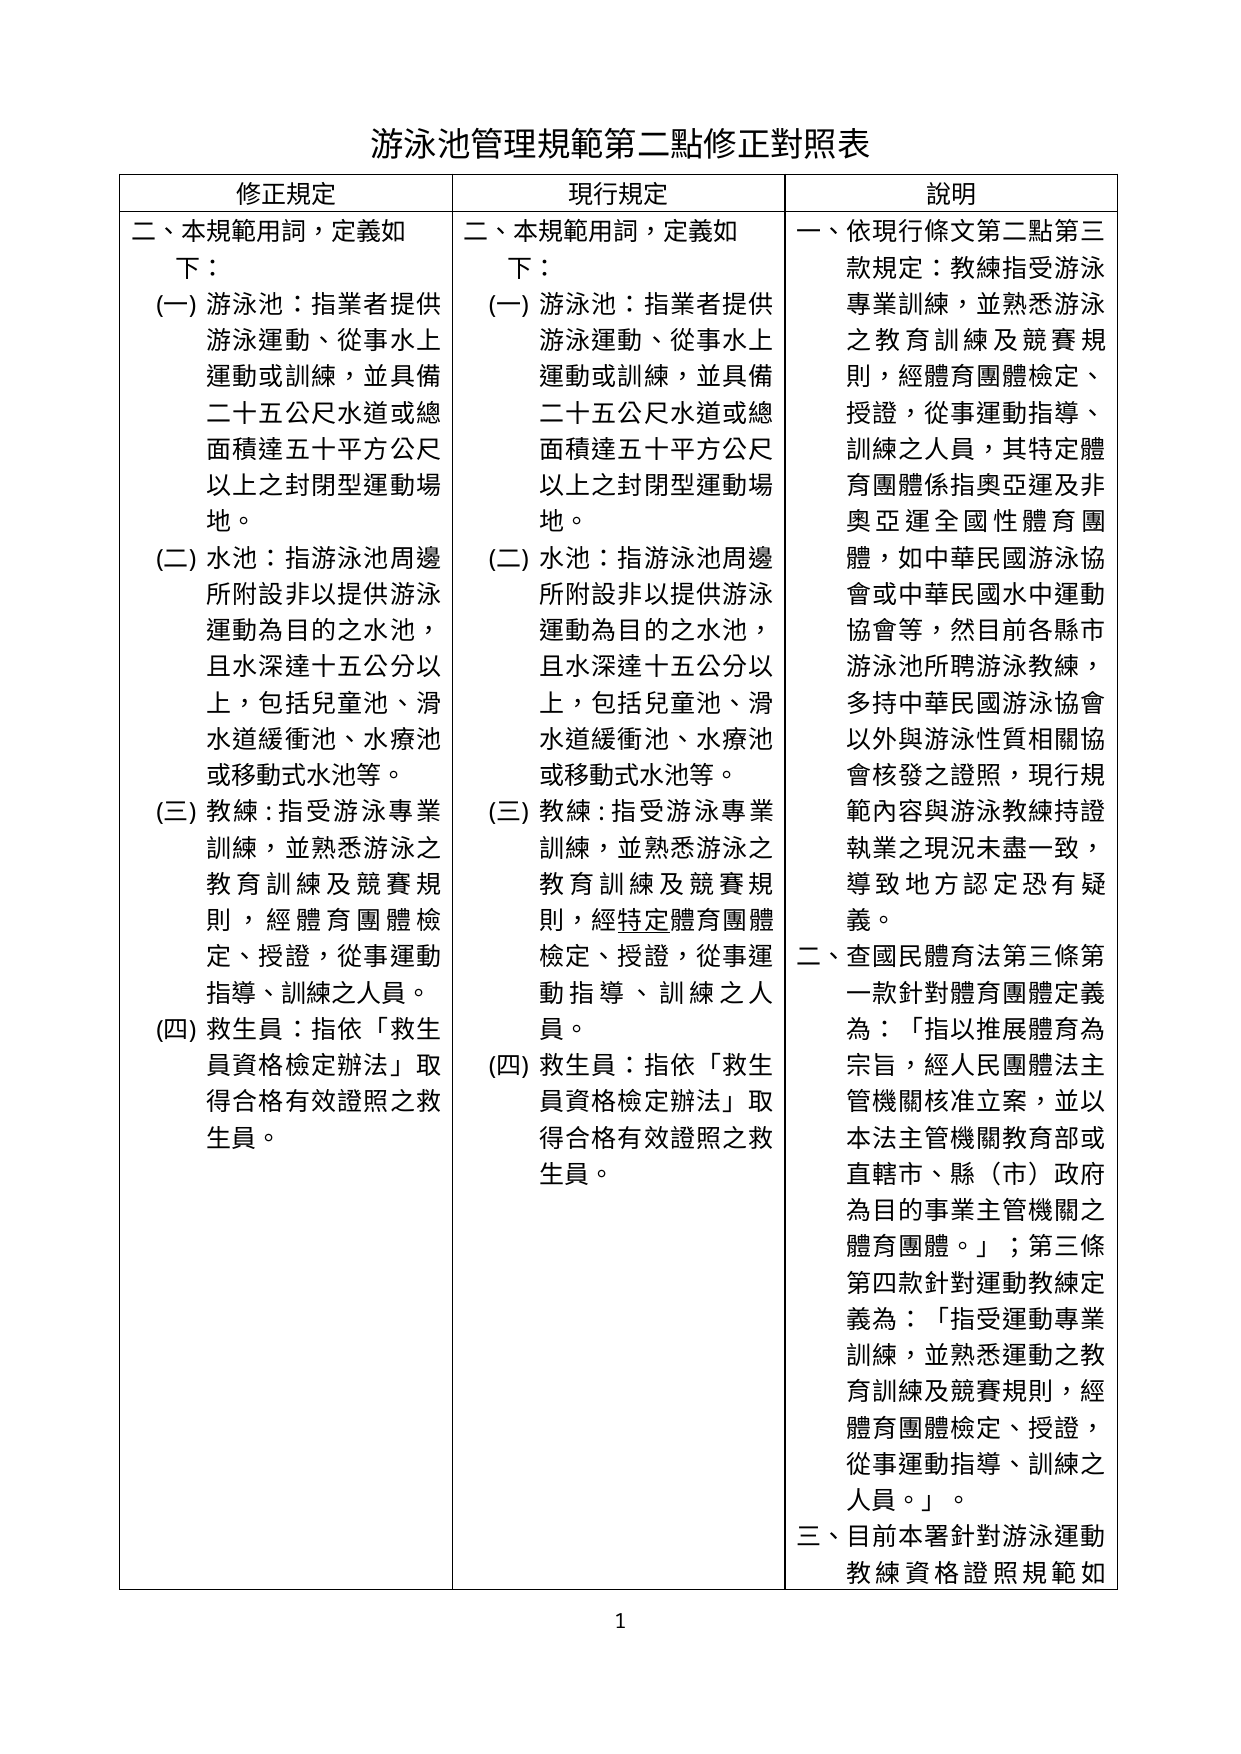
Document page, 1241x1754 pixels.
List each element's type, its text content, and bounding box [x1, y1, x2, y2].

table_cell 依現行條文第二點第三款規定：教練指受游泳專業訓練，並熟悉游泳之教育訓練及競賽規則，經體育團體檢定、授證，從事運動指導、訓練之人員，其特定體育團體係指奧亞運及非奧亞運全國性體育團體，如中華民國游泳協會或中華民國水中運動協會等，然目前各縣市游泳池所聘游泳教練，多持中華民國游泳協會以外與游泳性質相關協會核發之證照，現行規範內容與游泳教練持證執業之現況未盡一致，導致地方認定恐有疑義。 查國民體育法第三條第一款針對體育團體定義為：「指以推展體育為宗旨，經人民團體法主管機關核准立案，並以本法主管機關教育部或直轄市、縣（市）政府為目的事業主管機關之體育團體。」；第三條第四款針對運動教練定義為：「指受運動專業訓練，並熟悉運動之教育訓練及競賽規則，經體育團體檢定、授證，從事運動指導、訓練之人員。」。 目前本署針對游泳運動教練資格證照規範如下： 以本署為目的事業主管機關之全國性體育團體所核發之游泳教練證。 該體育團體之組織章程中需列有游泳教練檢定、證照核發等任務者。 證照應具有效期限，並於受地方政府查核時尚未逾期，倘業者聘請之教練未持有符合上開規定證照者，則由地方政府持續輔導業者，並設緩衝期限五年進行改善，以避免有剝奪其工作權之情事。 爰將本規範第二點第三款修正為體育團體。 [786, 212, 1117, 1589]
table_header 說明 [786, 175, 1117, 211]
table_cell 本規範用詞，定義如下： 游泳池：指業者提供游泳運動、從事水上運動或訓練，並具備二十五公尺水道或總面積達五十平方公尺以上之封閉型運動場地。 水池：指游泳池周邊所附設非以提供游泳運動為目的之水池，且水深達十五公分以上，包括兒童池、滑水道緩衝池、水療池或移動式水池等。 教練:指受游泳專業訓練，並熟悉游泳之教育訓練及競賽規則，經體育團體檢定、授證，從事運動指導、訓練之人員。 救生員：指依「救生員資格檢定辦法」取得合格有效證照之救生員。 [120, 212, 452, 1589]
table_header 修正規定 [120, 175, 452, 211]
table_header 現行規定 [453, 175, 784, 211]
table_cell 本規範用詞，定義如下： 游泳池：指業者提供游泳運動、從事水上運動或訓練，並具備二十五公尺水道或總面積達五十平方公尺以上之封閉型運動場地。 水池：指游泳池周邊所附設非以提供游泳運動為目的之水池，且水深達十五公分以上，包括兒童池、滑水道緩衝池、水療池或移動式水池等。 教練:指受游泳專業訓練，並熟悉游泳之教育訓練及競賽規則，經特定體育團體檢定、授證，從事運動指導、訓練之人員。 救生員：指依「救生員資格檢定辦法」取得合格有效證照之救生員。 [453, 212, 784, 1589]
text 游泳池管理規範第二點修正對照表 [118, 118, 1122, 166]
